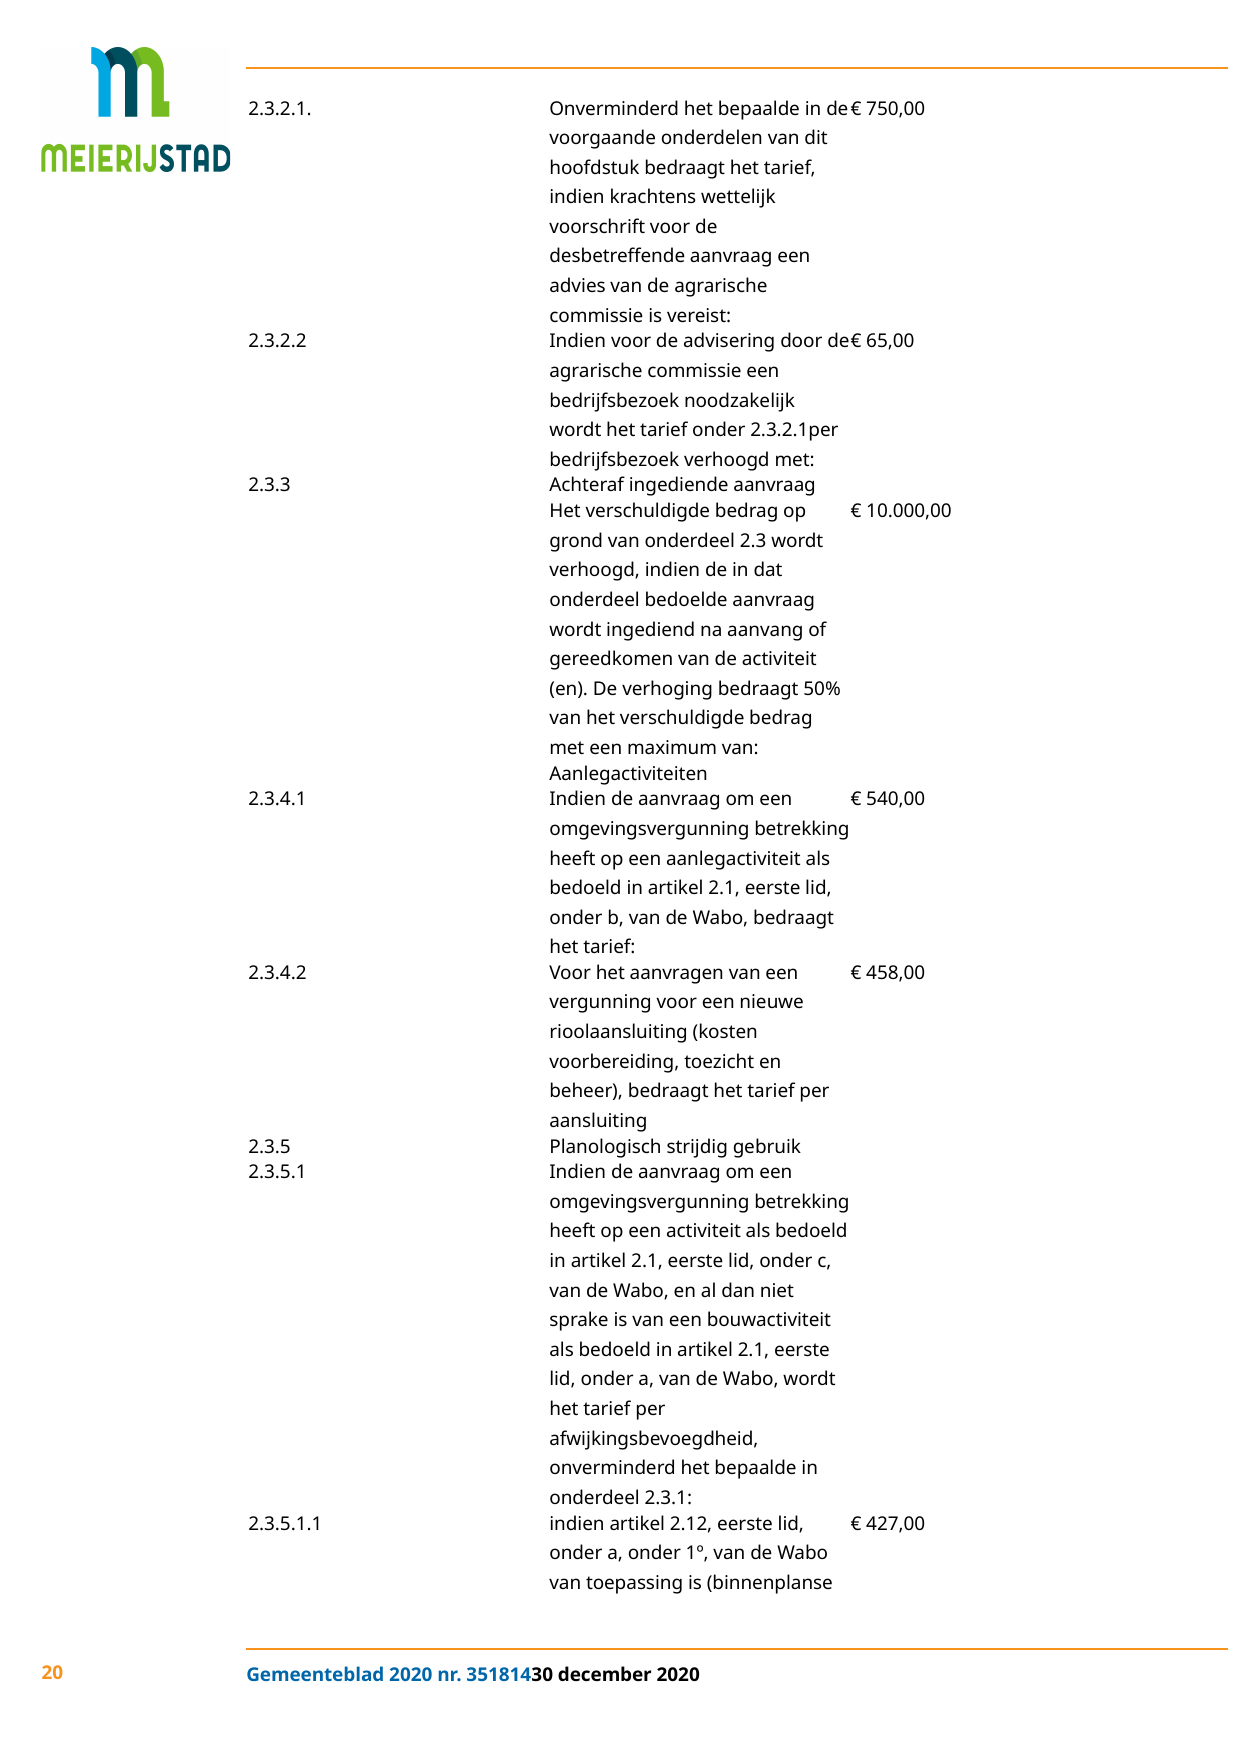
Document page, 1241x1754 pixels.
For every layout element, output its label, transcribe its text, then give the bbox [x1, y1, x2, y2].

table_cell Voor het aanvragen van een vergunning voor een nieuwe rioolaansluiting (kosten voorbereiding, toezicht en beheer), bedraagt het tarief per aansluiting [549, 959, 850, 1133]
table_cell [248, 760, 549, 786]
table_cell [850, 760, 1152, 786]
picture [41, 47, 231, 172]
table_cell € 427,00 [850, 1510, 1152, 1594]
table_cell € 540,00 [850, 786, 1152, 959]
table_cell 2.3.3 [248, 472, 549, 497]
table_cell [850, 472, 1152, 497]
table_cell indien artikel 2.12, eerste lid, onder a, onder 1º, van de Wabo van toepassing is (binnenplanse [549, 1510, 850, 1594]
table_cell 2.3.5.1.1 [248, 1510, 549, 1594]
table_cell Aanlegactiviteiten [549, 760, 850, 786]
table_cell 2.3.5 [248, 1133, 549, 1158]
table_cell Onverminderd het bepaalde in de voorgaande onderdelen van dit hoofdstuk bedraagt het tarief, indien krachtens wettelijk voorschrift voor de desbetreffende aanvraag een advies van de agrarische commissie is vereist: [549, 95, 850, 328]
table_cell 2.3.5.1 [248, 1159, 549, 1510]
table_cell € 65,00 [850, 328, 1152, 472]
table_cell Indien de aanvraag om een omgevingsvergunning betrekking heeft op een activiteit als bedoeld in artikel 2.1, eerste lid, onder c, van de Wabo, en al dan niet sprake is van een bouwactiviteit als bedoeld in artikel 2.1, eerste lid, onder a, van de Wabo, wordt het tarief per afwijkingsbevoegdheid, onverminderd het bepaalde in onderdeel 2.3.1: [549, 1159, 850, 1510]
table_cell 2.3.2.2 [248, 328, 549, 472]
table_cell € 458,00 [850, 959, 1152, 1133]
table_cell Het verschuldigde bedrag op grond van onderdeel 2.3 wordt verhoogd, indien de in dat onderdeel bedoelde aanvraag wordt ingediend na aanvang of gereedkomen van de activiteit (en). De verhoging bedraagt 50% van het verschuldigde bedrag met een maximum van: [549, 498, 850, 760]
table_cell Indien voor de advisering door de agrarische commissie een bedrijfsbezoek noodzakelijk wordt het tarief onder 2.3.2.1per bedrijfsbezoek verhoogd met: [549, 328, 850, 472]
table_cell 2.3.4.1 [248, 786, 549, 959]
table_cell € 750,00 [850, 95, 1152, 328]
table_cell Achteraf ingediende aanvraag [549, 472, 850, 497]
table_cell Indien de aanvraag om een omgevingsvergunning betrekking heeft op een aanlegactiviteit als bedoeld in artikel 2.1, eerste lid, onder b, van de Wabo, bedraagt het tarief: [549, 786, 850, 959]
table_cell [248, 498, 549, 760]
table_cell 2.3.2.1. [248, 95, 549, 328]
table_cell 2.3.4.2 [248, 959, 549, 1133]
table_cell [850, 1159, 1152, 1510]
table_cell Planologisch strijdig gebruik [549, 1133, 850, 1158]
table_cell € 10.000,00 [850, 498, 1152, 760]
table_cell [850, 1133, 1152, 1158]
